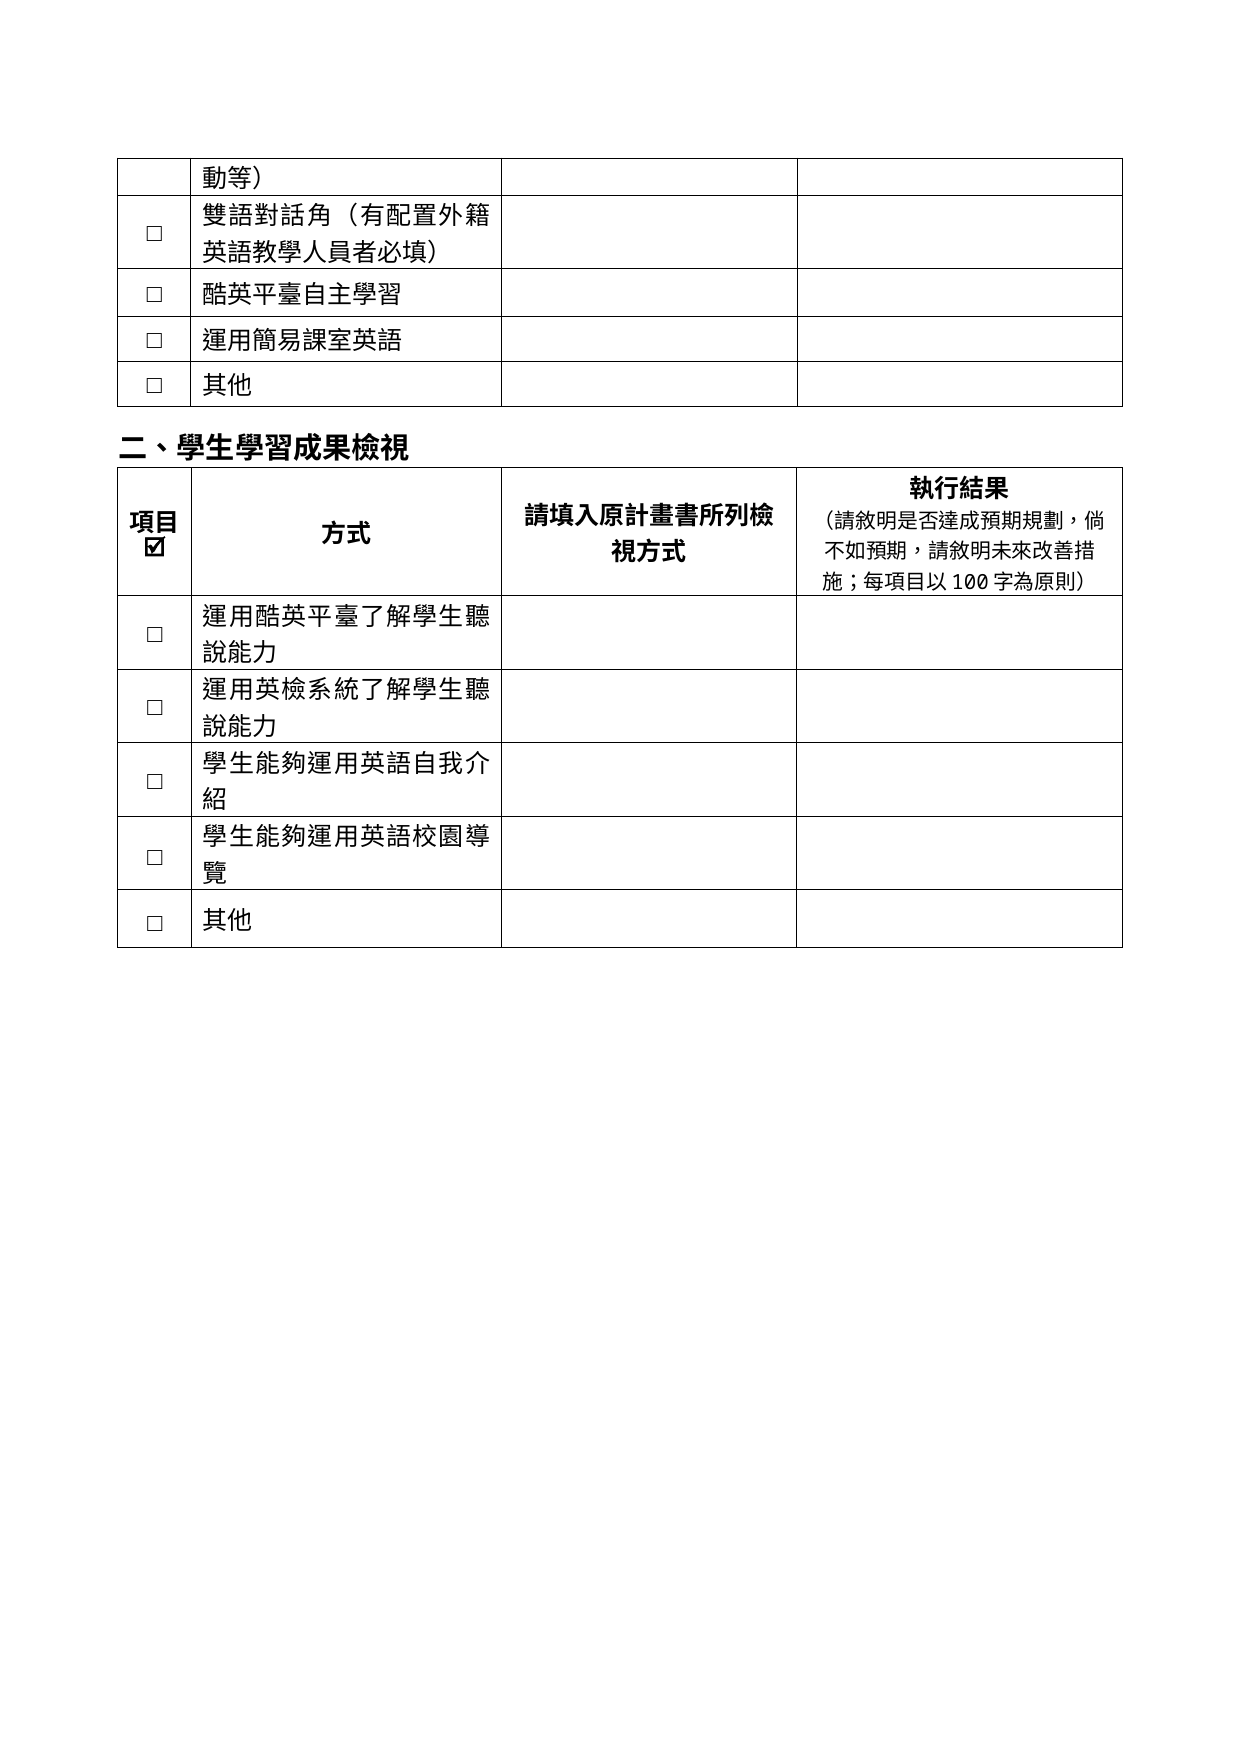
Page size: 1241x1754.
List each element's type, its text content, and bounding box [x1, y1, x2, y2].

table_cell □ [118, 317, 190, 361]
subtitle 二、學生學習成果檢視 [118, 426, 1122, 467]
table_header 項目  [118, 468, 191, 595]
table_cell □ [118, 817, 191, 889]
table_cell [502, 596, 796, 669]
table_cell 雙語對話角（有配置外籍英語教學人員者必填） [191, 196, 501, 268]
table_cell □ [118, 269, 190, 316]
table_cell [798, 269, 1122, 316]
table_header 執行結果 （請敘明是否達成預期規劃，倘不如預期，請敘明未來改善措施；每項目以100字為原則） [797, 468, 1122, 595]
table_cell 其他 [192, 890, 501, 947]
table_cell □ [118, 362, 190, 406]
table_cell [118, 159, 190, 195]
table_cell 學生能夠運用英語校園導覽 [192, 817, 501, 889]
table_cell [797, 890, 1122, 947]
table_header 方式 [192, 468, 501, 595]
table_cell [502, 817, 796, 889]
table_cell [798, 159, 1122, 195]
table_header 請填入原計畫書所列檢視方式 [502, 468, 796, 595]
table_cell [502, 362, 797, 406]
table_cell □ [118, 196, 190, 268]
table_cell 學生能夠運用英語自我介紹 [192, 743, 501, 816]
table_cell [502, 743, 796, 816]
table_cell [502, 317, 797, 361]
table_cell □ [118, 743, 191, 816]
table_cell 運用簡易課室英語 [191, 317, 501, 361]
table_cell [798, 196, 1122, 268]
table_cell 其他 [191, 362, 501, 406]
table_cell □ [118, 890, 191, 947]
table_cell [502, 269, 797, 316]
table_cell [502, 890, 796, 947]
table_cell [798, 362, 1122, 406]
table_cell □ [118, 670, 191, 742]
table_cell [797, 817, 1122, 889]
table_cell [797, 743, 1122, 816]
table_cell [797, 670, 1122, 742]
table_cell [502, 196, 797, 268]
table_cell 酷英平臺自主學習 [191, 269, 501, 316]
table_cell [502, 159, 797, 195]
table_cell [797, 596, 1122, 669]
table_cell [502, 670, 796, 742]
table_cell 動等） [191, 159, 501, 195]
table_cell □ [118, 596, 191, 669]
table_cell 運用酷英平臺了解學生聽說能力 [192, 596, 501, 669]
table_cell [798, 317, 1122, 361]
table_cell 運用英檢系統了解學生聽說能力 [192, 670, 501, 742]
